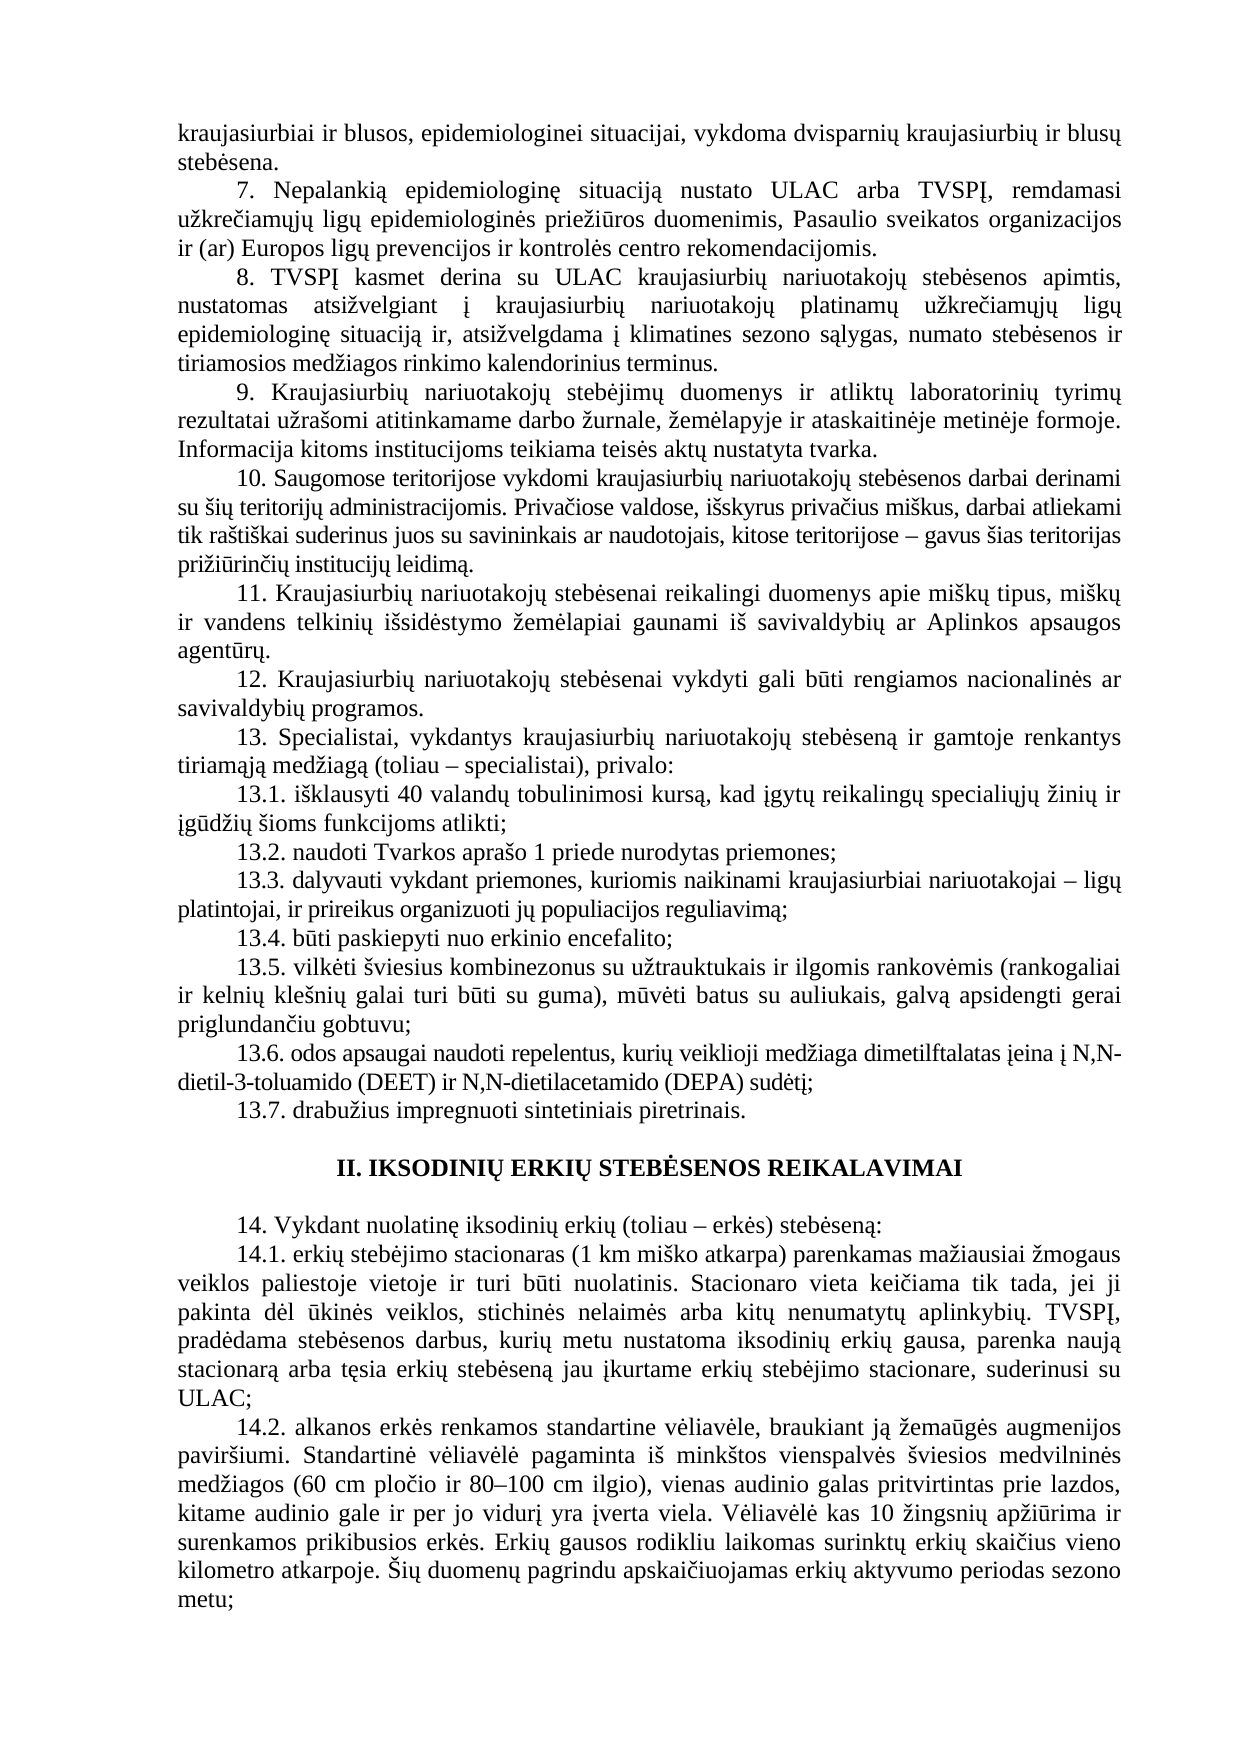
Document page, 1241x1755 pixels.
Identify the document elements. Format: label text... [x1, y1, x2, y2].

text 10. Saugomose teritorijose vykdomi kraujasiurbių nariuotakojų stebėsenos darbai derinami su šių teritorijų administracijomis. Privačiose valdose, išskyrus privačius miškus, darbai atliekami tik raštiškai suderinus juos su savininkais ar naudotojais, kitose teritorijose – gavus šias teritorijas prižiūrinčių institucijų leidimą. [177, 463, 1122, 578]
text 13.4. būti paskiepyti nuo erkinio encefalito; [177, 923, 1122, 952]
text 13.5. vilkėti šviesius kombinezonus su užtrauktukais ir ilgomis rankovėmis (rankogaliai ir kelnių klešnių galai turi būti su guma), mūvėti batus su auliukais, galvą apsidengti gerai priglundančiu gobtuvu; [177, 952, 1122, 1038]
text 8. TVSPĮ kasmet derina su ULAC kraujasiurbių nariuotakojų stebėsenos apimtis, nustatomas atsižvelgiant į kraujasiurbių nariuotakojų platinamų užkrečiamųjų ligų epidemiologinę situaciją ir, atsižvelgdama į klimatines sezono sąlygas, numato stebėsenos ir tiriamosios medžiagos rinkimo kalendorinius terminus. [177, 262, 1122, 377]
text 13.3. dalyvauti vykdant priemones, kuriomis naikinami kraujasiurbiai nariuotakojai – ligų platintojai, ir prireikus organizuoti jų populiacijos reguliavimą; [177, 866, 1122, 923]
text 11. Kraujasiurbių nariuotakojų stebėsenai reikalingi duomenys apie miškų tipus, miškų ir vandens telkinių išsidėstymo žemėlapiai gaunami iš savivaldybių ar Aplinkos apsaugos agentūrų. [177, 578, 1122, 664]
text 13. Specialistai, vykdantys kraujasiurbių nariuotakojų stebėseną ir gamtoje renkantys tiriamąją medžiagą (toliau – specialistai), privalo: [177, 722, 1122, 779]
text 7. Nepalankią epidemiologinę situaciją nustato ULAC arba TVSPĮ, remdamasi užkrečiamųjų ligų epidemiologinės priežiūros duomenimis, Pasaulio sveikatos organizacijos ir (ar) Europos ligų prevencijos ir kontrolės centro rekomendacijomis. [177, 176, 1122, 262]
text 9. Kraujasiurbių nariuotakojų stebėjimų duomenys ir atliktų laboratorinių tyrimų rezultatai užrašomi atitinkamame darbo žurnale, žemėlapyje ir ataskaitinėje metinėje formoje. Informacija kitoms institucijoms teikiama teisės aktų nustatyta tvarka. [177, 377, 1122, 463]
text 13.6. odos apsaugai naudoti repelentus, kurių veiklioji medžiaga dimetilftalatas įeina į N,N-dietil-3-toluamido (DEET) ir N,N-dietilacetamido (DEPA) sudėtį; [177, 1038, 1122, 1096]
text 13.1. išklausyti 40 valandų tobulinimosi kursą, kad įgytų reikalingų specialiųjų žinių ir įgūdžių šioms funkcijoms atlikti; [177, 779, 1122, 837]
text 13.7. drabužius impregnuoti sintetiniais piretrinais. [177, 1096, 1122, 1124]
text 12. Kraujasiurbių nariuotakojų stebėsenai vykdyti gali būti rengiamos nacionalinės ar savivaldybių programos. [177, 664, 1122, 722]
text 14. Vykdant nuolatinę iksodinių erkių (toliau – erkės) stebėseną: [177, 1211, 1122, 1239]
text kraujasiurbiai ir blusos, epidemiologinei situacijai, vykdoma dvisparnių kraujasiurbių ir blusų stebėsena. [177, 118, 1122, 176]
text 14.1. erkių stebėjimo stacionaras (1 km miško atkarpa) parenkamas mažiausiai žmogaus veiklos paliestoje vietoje ir turi būti nuolatinis. Stacionaro vieta keičiama tik tada, jei ji pakinta dėl ūkinės veiklos, stichinės nelaimės arba kitų nenumatytų aplinkybių. TVSPĮ, pradėdama stebėsenos darbus, kurių metu nustatoma iksodinių erkių gausa, parenka naują stacionarą arba tęsia erkių stebėseną jau įkurtame erkių stebėjimo stacionare, suderinusi su ULAC; [177, 1239, 1122, 1412]
text II. IKSODINIŲ ERKIŲ STEBĖSENOS REIKALAVIMAI [177, 1153, 1122, 1182]
text 14.2. alkanos erkės renkamos standartine vėliavėle, braukiant ją žemaūgės augmenijos paviršiumi. Standartinė vėliavėlė pagaminta iš minkštos vienspalvės šviesios medvilninės medžiagos (60 cm pločio ir 80–100 cm ilgio), vienas audinio galas pritvirtintas prie lazdos, kitame audinio gale ir per jo vidurį yra įverta viela. Vėliavėlė kas 10 žingsnių apžiūrima ir surenkamos prikibusios erkės. Erkių gausos rodikliu laikomas surinktų erkių skaičius vieno kilometro atkarpoje. Šių duomenų pagrindu apskaičiuojamas erkių aktyvumo periodas sezono metu; [177, 1412, 1122, 1613]
text 13.2. naudoti Tvarkos aprašo 1 priede nurodytas priemones; [177, 837, 1122, 866]
